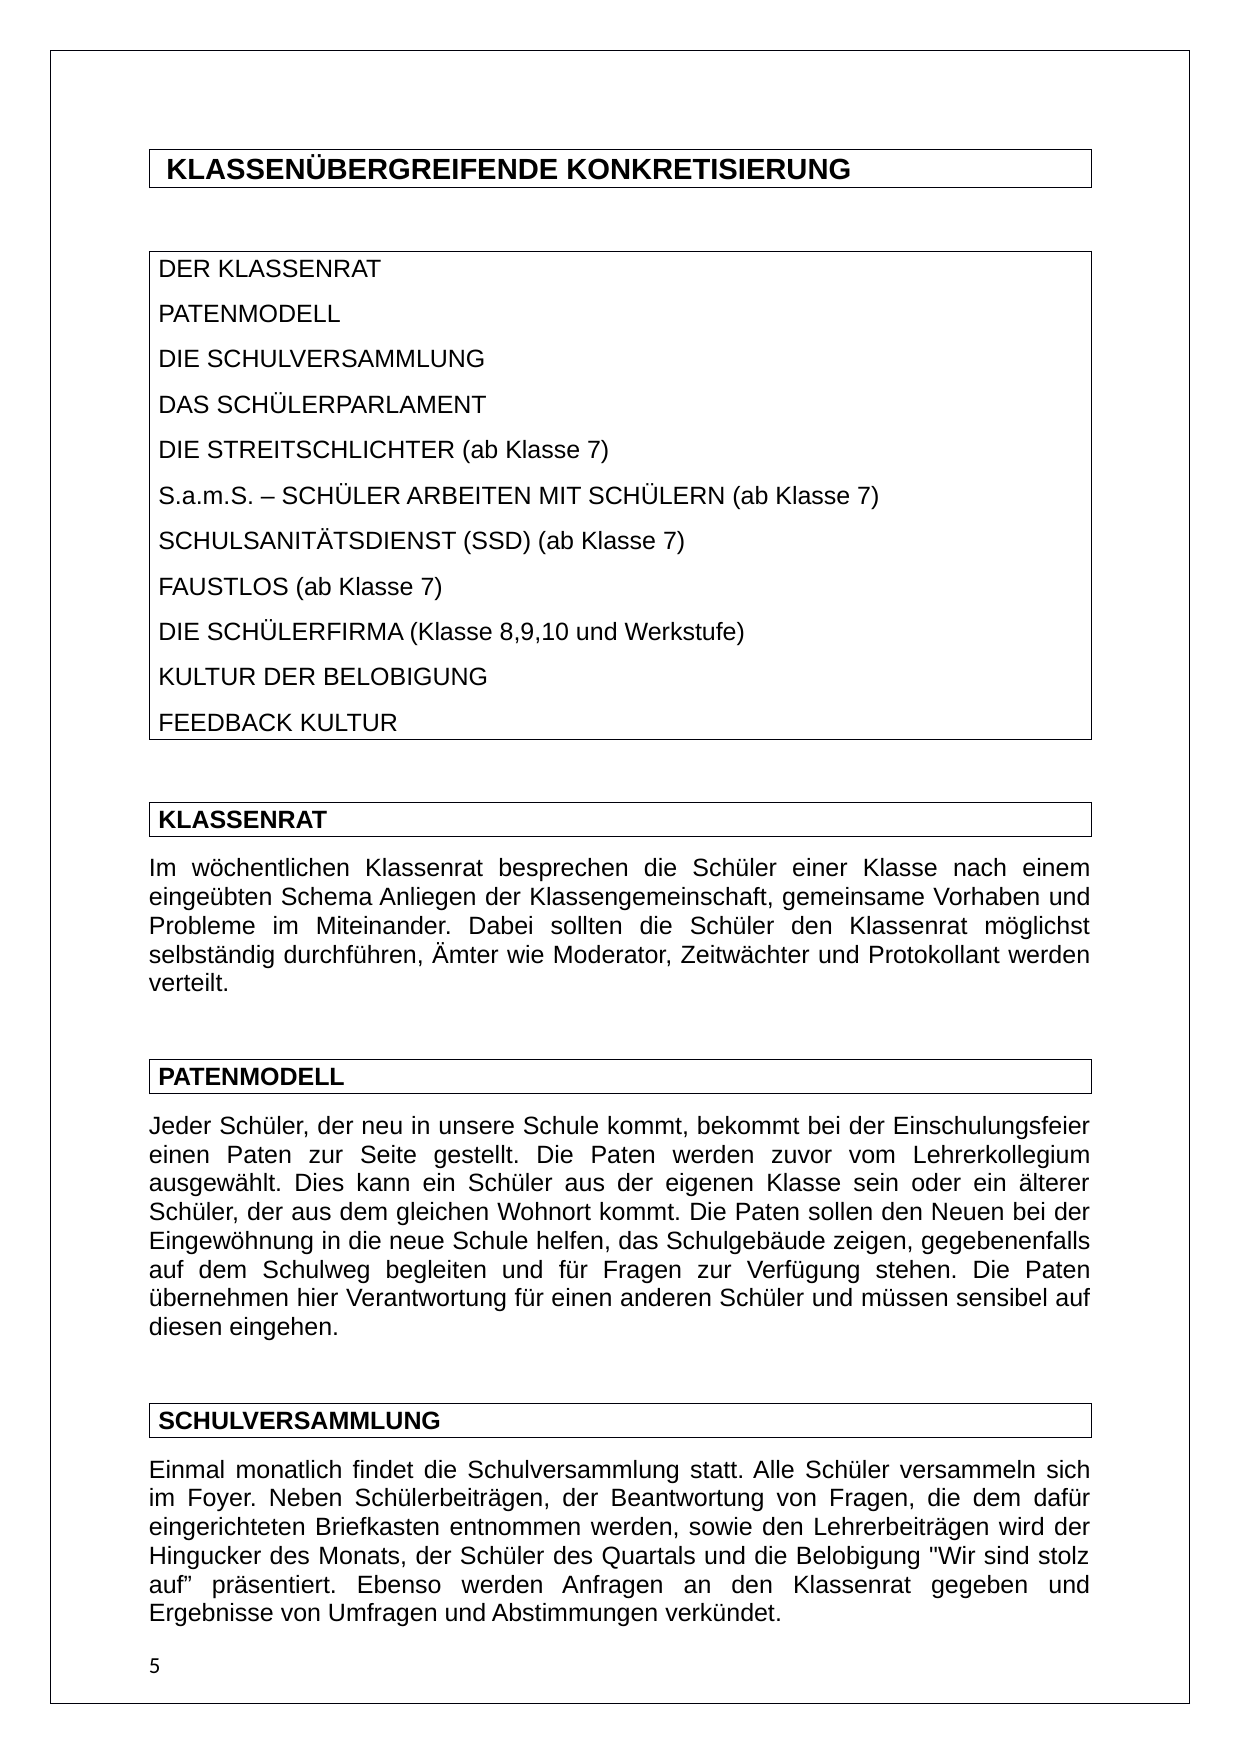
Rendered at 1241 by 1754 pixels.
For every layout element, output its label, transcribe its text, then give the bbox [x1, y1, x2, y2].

text DER KLASSENRAT [150, 252, 1091, 282]
text FEEDBACK KULTUR [150, 705, 1091, 739]
text PATENMODELL [150, 296, 1091, 328]
text Einmal monatlich findet die Schulversammlung statt. Alle Schüler versammeln sich im Foyer. Neben Schülerbeiträgen, der Beantwortung von Fragen, die dem dafür eingerichteten Briefkasten entnommen werden, sowie den Lehrerbeiträgen wird der Hingucker des Monats, der Schüler des Quartals und die Belobigung "Wir sind stolz auf” präsentiert. Ebenso werden Anfragen an den Klassenrat gegeben und Ergebnisse von Umfragen und Abstimmungen verkündet. [149, 1455, 1092, 1627]
text DIE SCHÜLERFIRMA (Klasse 8,9,10 und Werkstufe) [150, 614, 1091, 646]
text KLASSENÜBERGREIFENDE KONKRETISIERUNG [150, 150, 1091, 187]
text DIE STREITSCHLICHTER (ab Klasse 7) [150, 432, 1091, 464]
text SCHULVERSAMMLUNG [150, 1404, 1091, 1437]
text SCHULSANITÄTSDIENST (SSD) (ab Klasse 7) [150, 523, 1091, 555]
text S.a.m.S. – SCHÜLER ARBEITEN MIT SCHÜLERN (ab Klasse 7) [150, 478, 1091, 509]
text KULTUR DER BELOBIGUNG [150, 659, 1091, 691]
text Im wöchentlichen Klassenrat besprechen die Schüler einer Klasse nach einem eingeübten Schema Anliegen der Klassengemeinschaft, gemeinsame Vorhaben und Probleme im Miteinander. Dabei sollten die Schüler den Klassenrat möglichst selbständig durchführen, Ämter wie Moderator, Zeitwächter und Protokollant werden verteilt. [149, 853, 1092, 997]
text KLASSENRAT [150, 803, 1091, 836]
text Jeder Schüler, der neu in unsere Schule kommt, bekommt bei der Einschulungsfeier einen Paten zur Seite gestellt. Die Paten werden zuvor vom Lehrerkollegium ausgewählt. Dies kann ein Schüler aus der eigenen Klasse sein oder ein älterer Schüler, der aus dem gleichen Wohnort kommt. Die Paten sollen den Neuen bei der Eingewöhnung in die neue Schule helfen, das Schulgebäude zeigen, gegebenenfalls auf dem Schulweg begleiten und für Fragen zur Verfügung stehen. Die Paten übernehmen hier Verantwortung für einen anderen Schüler und müssen sensibel auf diesen eingehen. [149, 1111, 1092, 1341]
text DIE SCHULVERSAMMLUNG [150, 341, 1091, 373]
text DAS SCHÜLERPARLAMENT [150, 387, 1091, 419]
text PATENMODELL [150, 1060, 1091, 1093]
text FAUSTLOS (ab Klasse 7) [150, 568, 1091, 600]
